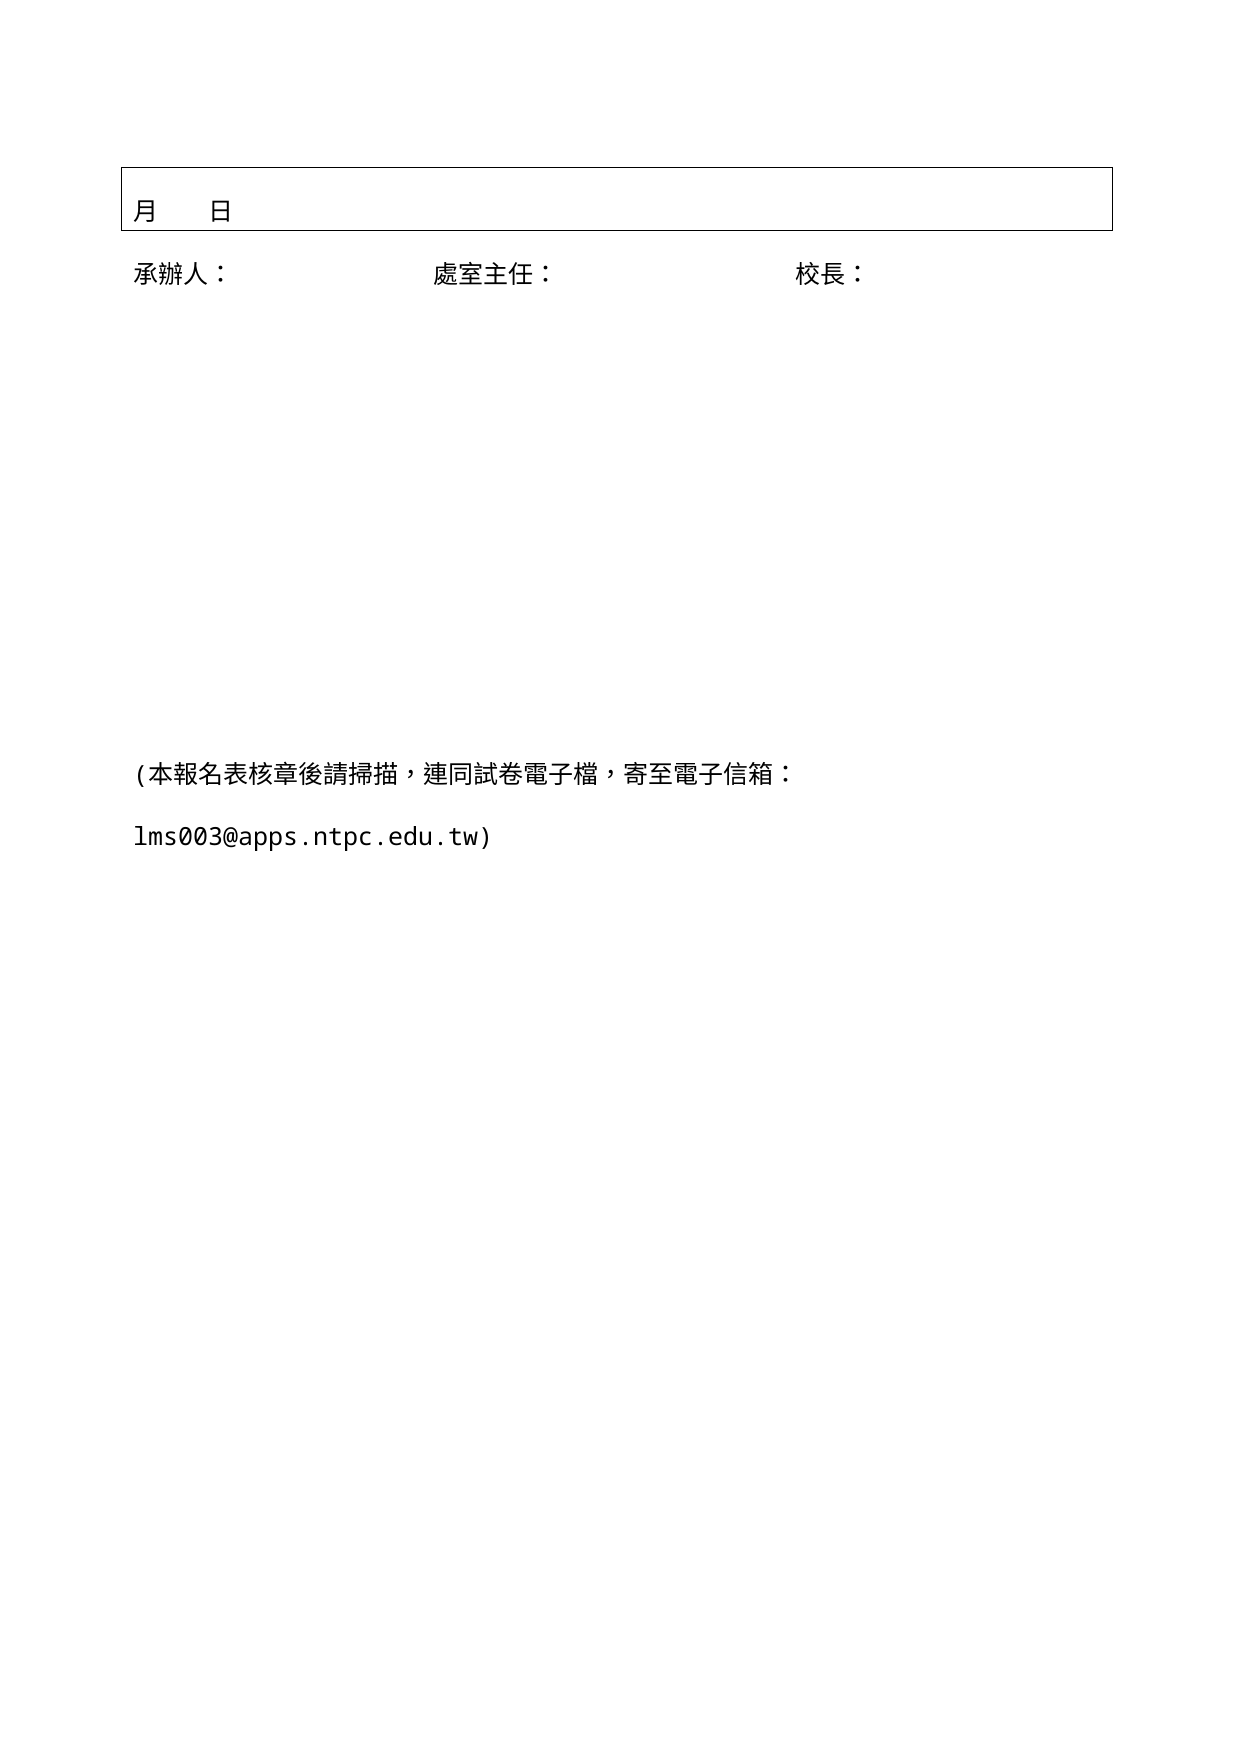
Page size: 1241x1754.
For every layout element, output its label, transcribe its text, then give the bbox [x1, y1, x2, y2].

text 承辦人： 處室主任： 校長： (本報名表核章後請掃描，連同試卷電子檔，寄至電子信箱：lms003@apps.ntpc.edu.tw) [133, 231, 1122, 856]
table_cell 月 日 [122, 168, 1112, 230]
